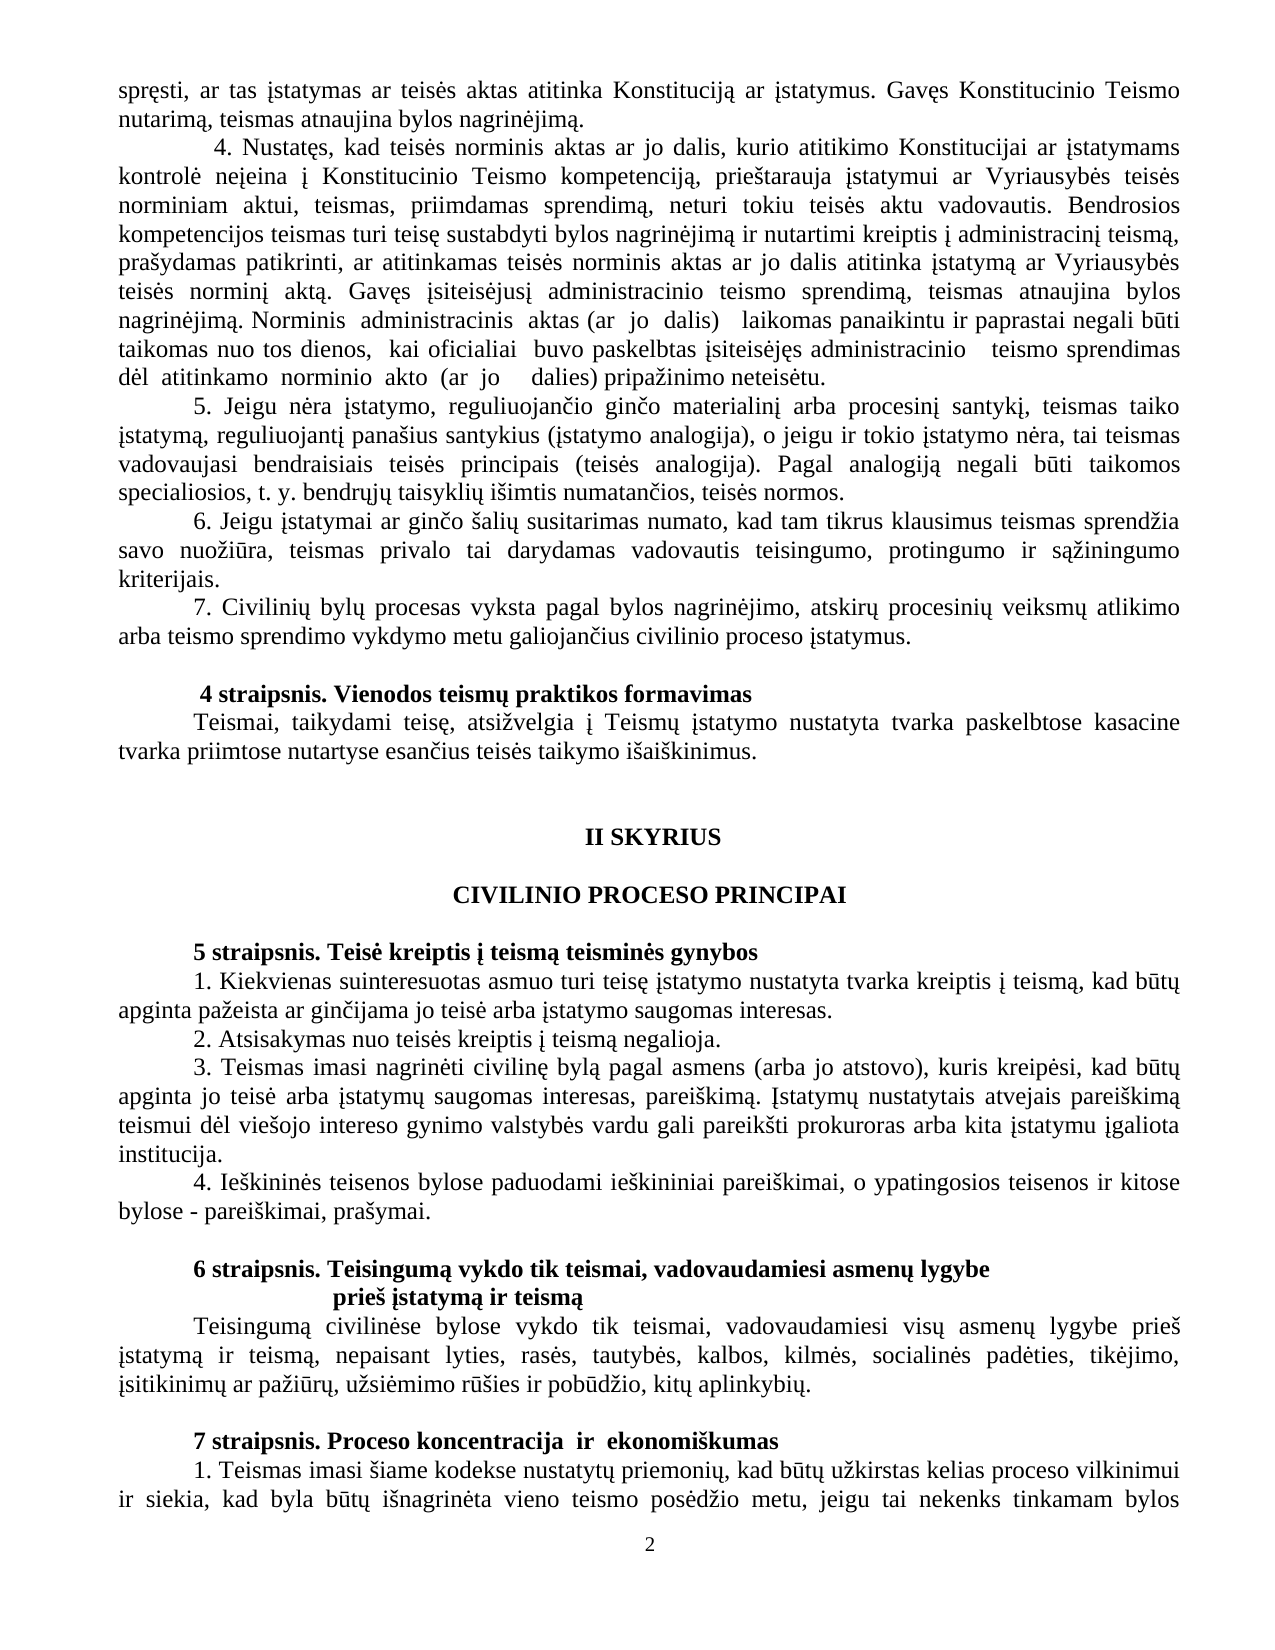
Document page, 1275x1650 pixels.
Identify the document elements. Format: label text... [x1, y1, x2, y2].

text 4. Ieškininės teisenos bylose paduodami ieškininiai pareiškimai, o ypatingosios teisenos ir kitose bylose - pareiškimai, prašymai. [118, 1167, 1181, 1225]
text Civilinio proceso principai [118, 880, 1181, 909]
text 7 straipsnis. Proceso koncentracija ir ekonomiškumas [118, 1426, 1181, 1455]
text prieš įstatymą ir teismą [268, 1282, 1181, 1311]
text 2. Atsisakymas nuo teisės kreiptis į teismą negalioja. [118, 1024, 1181, 1052]
text 4. Nustatęs, kad teisės norminis aktas ar jo dalis, kurio atitikimo Konstitucijai ar įstatymams kontrolė neįeina į Konstitucinio Teismo kompetenciją, prieštarauja įstatymui ar Vyriausybės teisės norminiam aktui, teismas, priimdamas sprendimą, neturi tokiu teisės aktu vadovautis. Bendrosios kompetencijos teismas turi teisę sustabdyti bylos nagrinėjimą ir nutartimi kreiptis į administracinį teismą, prašydamas patikrinti, ar atitinkamas teisės norminis aktas ar jo dalis atitinka įstatymą ar Vyriausybės teisės norminį aktą. Gavęs įsiteisėjusį administracinio teismo sprendimą, teismas atnaujina bylos nagrinėjimą. Norminis administracinis aktas (ar jo dalis) laikomas panaikintu ir paprastai negali būti taikomas nuo tos dienos, kai oficialiai buvo paskelbtas įsiteisėjęs administracinio teismo sprendimas dėl atitinkamo norminio akto (ar jo dalies) pripažinimo neteisėtu. [118, 132, 1181, 391]
text 6 straipsnis. Teisingumą vykdo tik teismai, vadovaudamiesi asmenų lygybe [193, 1254, 1181, 1282]
text 4 straipsnis. Vienodos teismų praktikos formavimas [118, 679, 1181, 707]
text II SKYRIUS [118, 822, 1181, 851]
text 5. Jeigu nėra įstatymo, reguliuojančio ginčo materialinį arba procesinį santykį, teismas taiko įstatymą, reguliuojantį panašius santykius (įstatymo analogija), o jeigu ir tokio įstatymo nėra, tai teismas vadovaujasi bendraisiais teisės principais (teisės analogija). Pagal analogiją negali būti taikomos specialiosios, t. y. bendrųjų taisyklių išimtis numatančios, teisės normos. [118, 391, 1181, 506]
text 6. Jeigu įstatymai ar ginčo šalių susitarimas numato, kad tam tikrus klausimus teismas sprendžia savo nuožiūra, teismas privalo tai darydamas vadovautis teisingumo, protingumo ir sąžiningumo kriterijais. [118, 506, 1181, 592]
text 1. Teismas imasi šiame kodekse nustatytų priemonių, kad būtų užkirstas kelias proceso vilkinimui ir siekia, kad byla būtų išnagrinėta vieno teismo posėdžio metu, jeigu tai nekenks tinkamam bylos [118, 1455, 1181, 1512]
text 7. Civilinių bylų procesas vyksta pagal bylos nagrinėjimo, atskirų procesinių veiksmų atlikimo arba teismo sprendimo vykdymo metu galiojančius civilinio proceso įstatymus. [118, 592, 1181, 650]
text Teismai, taikydami teisę, atsižvelgia į Teismų įstatymo nustatyta tvarka paskelbtose kasacine tvarka priimtose nutartyse esančius teisės taikymo išaiškinimus. [118, 707, 1181, 765]
text 1. Kiekvienas suinteresuotas asmuo turi teisę įstatymo nustatyta tvarka kreiptis į teismą, kad būtų apginta pažeista ar ginčijama jo teisė arba įstatymo saugomas interesas. [118, 966, 1181, 1024]
text spręsti, ar tas įstatymas ar teisės aktas atitinka Konstituciją ar įstatymus. Gavęs Konstitucinio Teismo nutarimą, teismas atnaujina bylos nagrinėjimą. [118, 75, 1181, 132]
text 3. Teismas imasi nagrinėti civilinę bylą pagal asmens (arba jo atstovo), kuris kreipėsi, kad būtų apginta jo teisė arba įstatymų saugomas interesas, pareiškimą. Įstatymų nustatytais atvejais pareiškimą teismui dėl viešojo intereso gynimo valstybės vardu gali pareikšti prokuroras arba kita įstatymu įgaliota institucija. [118, 1052, 1181, 1167]
text Teisingumą civilinėse bylose vykdo tik teismai, vadovaudamiesi visų asmenų lygybe prieš įstatymą ir teismą, nepaisant lyties, rasės, tautybės, kalbos, kilmės, socialinės padėties, tikėjimo, įsitikinimų ar pažiūrų, užsiėmimo rūšies ir pobūdžio, kitų aplinkybių. [118, 1311, 1181, 1397]
text 5 straipsnis. Teisė kreiptis į teismą teisminės gynybos [118, 937, 1181, 966]
